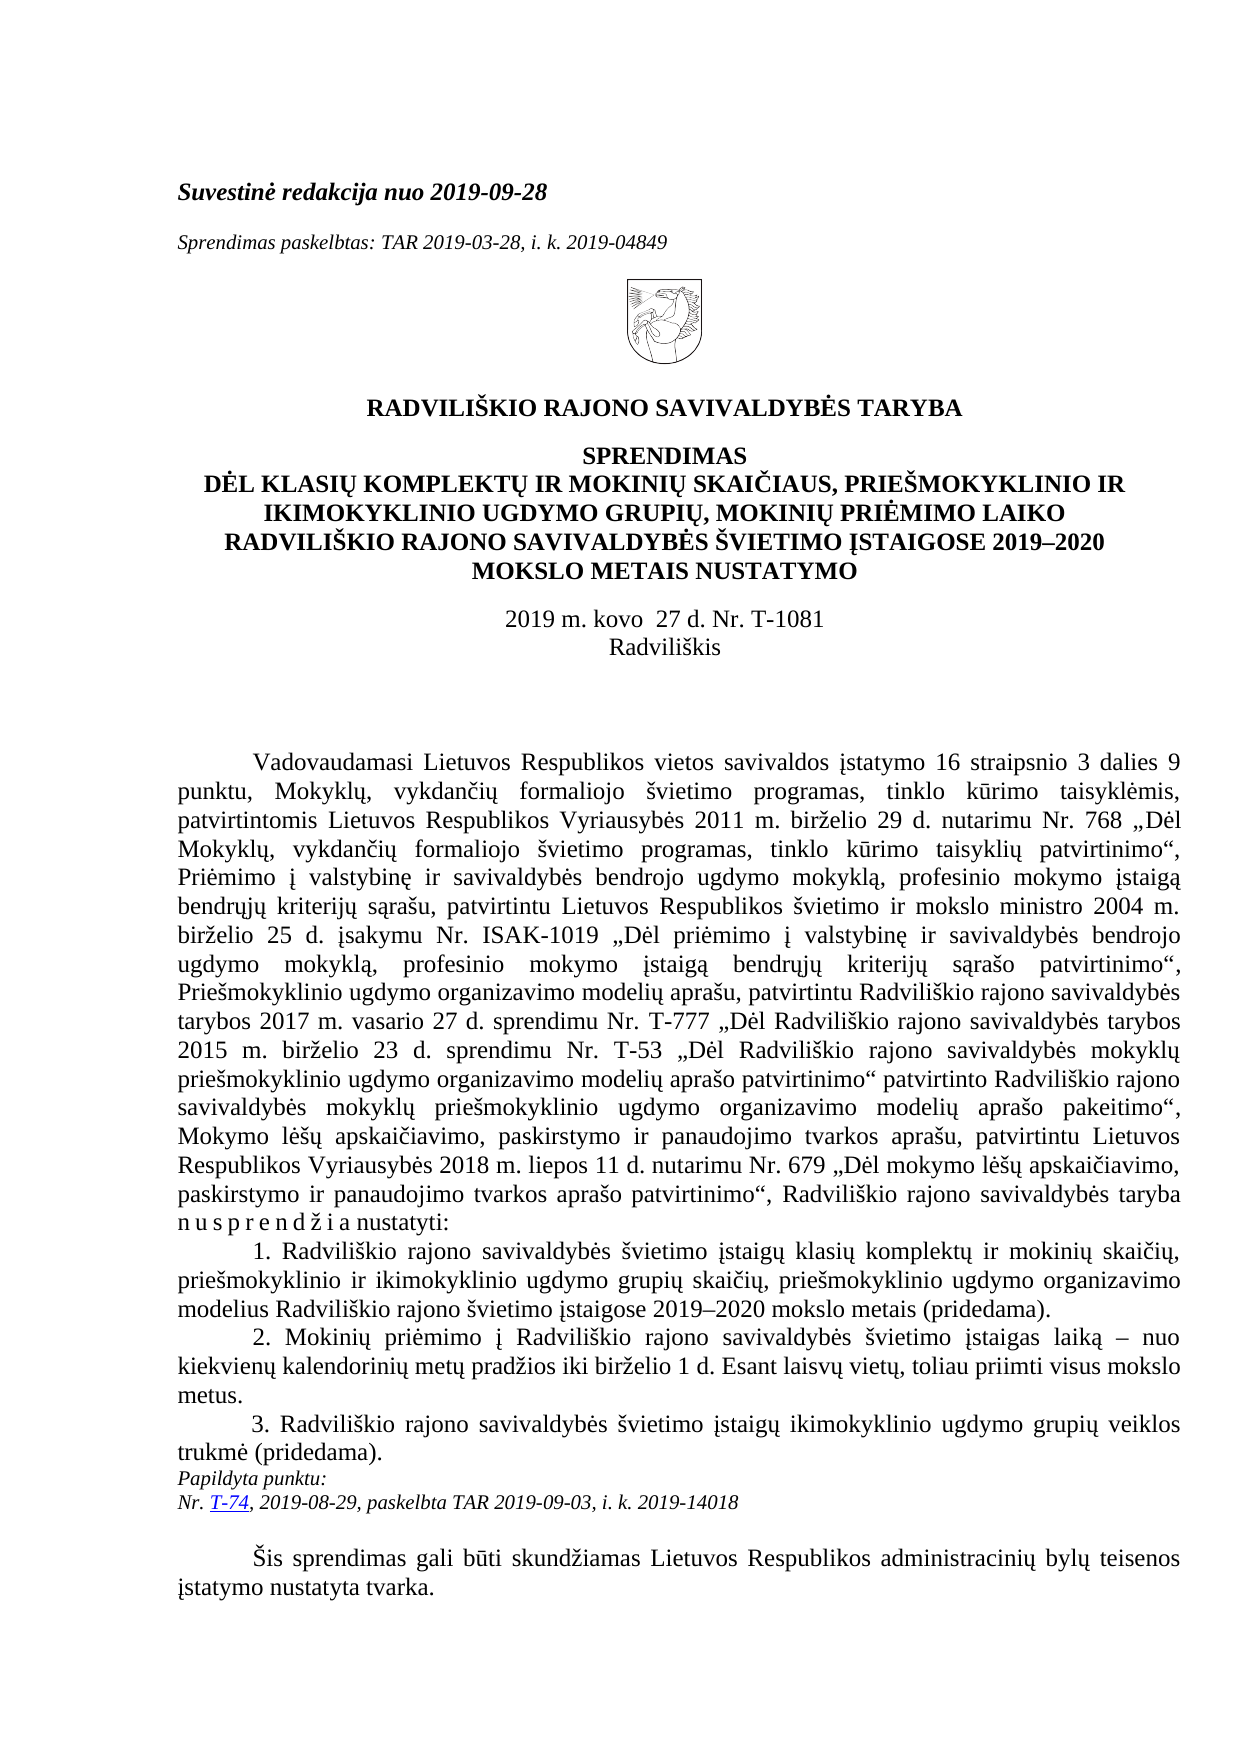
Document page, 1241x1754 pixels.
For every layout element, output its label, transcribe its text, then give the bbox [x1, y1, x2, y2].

text Radviliškis [177, 632, 1152, 661]
text Vadovaudamasi Lietuvos Respublikos vietos savivaldos įstatymo 16 straipsnio 3 dalies 9 punktu, Mokyklų, vykdančių formaliojo švietimo programas, tinklo kūrimo taisyklėmis, patvirtintomis Lietuvos Respublikos Vyriausybės 2011 m. birželio 29 d. nutarimu Nr. 768 „Dėl Mokyklų, vykdančių formaliojo švietimo programas, tinklo kūrimo taisyklių patvirtinimo“, Priėmimo į valstybinę ir savivaldybės bendrojo ugdymo mokyklą, profesinio mokymo įstaigą bendrųjų kriterijų sąrašu, patvirtintu Lietuvos Respublikos švietimo ir mokslo ministro 2004 m. birželio 25 d. įsakymu Nr. ISAK-1019 „Dėl priėmimo į valstybinę ir savivaldybės bendrojo ugdymo mokyklą, profesinio mokymo įstaigą bendrųjų kriterijų sąrašo patvirtinimo“, Priešmokyklinio ugdymo organizavimo modelių aprašu, patvirtintu Radviliškio rajono savivaldybės tarybos 2017 m. vasario 27 d. sprendimu Nr. T-777 „Dėl Radviliškio rajono savivaldybės tarybos 2015 m. birželio 23 d. sprendimu Nr. T-53 „Dėl Radviliškio rajono savivaldybės mokyklų priešmokyklinio ugdymo organizavimo modelių aprašo patvirtinimo“ patvirtinto Radviliškio rajono savivaldybės mokyklų priešmokyklinio ugdymo organizavimo modelių aprašo pakeitimo“, Mokymo lėšų apskaičiavimo, paskirstymo ir panaudojimo tvarkos aprašu, patvirtintu Lietuvos Respublikos Vyriausybės 2018 m. liepos 11 d. nutarimu Nr. 679 „Dėl mokymo lėšų apskaičiavimo, paskirstymo ir panaudojimo tvarkos aprašo patvirtinimo“, Radviliškio rajono savivaldybės taryba nusprendžia nustatyti: [177, 747, 1181, 1236]
text SPRENDIMAS [177, 441, 1152, 469]
text 3. Radviliškio rajono savivaldybės švietimo įstaigų ikimokyklinio ugdymo grupių veiklos trukmė (pridedama). [177, 1409, 1181, 1466]
text RADVILIŠKIO RAJONO SAVIVALDYBĖS TARYBA [177, 393, 1152, 422]
text 1. Radviliškio rajono savivaldybės švietimo įstaigų klasių komplektų ir mokinių skaičių, priešmokyklinio ir ikimokyklinio ugdymo grupių skaičių, priešmokyklinio ugdymo organizavimo modelius Radviliškio rajono švietimo įstaigose 2019–2020 mokslo metais (pridedama). [177, 1236, 1181, 1322]
text Šis sprendimas gali būti skundžiamas Lietuvos Respublikos administracinių bylų teisenos įstatymo nustatyta tvarka. [177, 1543, 1181, 1601]
text 2. Mokinių priėmimo į Radviliškio rajono savivaldybės švietimo įstaigas laiką – nuo kiekvienų kalendorinių metų pradžios iki birželio 1 d. Esant laisvų vietų, toliau priimti visus mokslo metus. [177, 1322, 1181, 1409]
text Papildyta punktu: [177, 1466, 1181, 1490]
text Nr. T-74, 2019-08-29, paskelbta TAR 2019-09-03, i. k. 2019-14018 [177, 1490, 1181, 1514]
text DĖL KLASIŲ KOMPLEKTŲ IR MOKINIŲ SKAIČIAUS, PRIEŠMOKYKLINIO IR IKIMOKYKLINIO UGDYMO GRUPIŲ, MOKINIŲ PRIĖMIMO LAIKO RADVILIŠKIO RAJONO SAVIVALDYBĖS ŠVIETIMO ĮSTAIGOSE 2019–2020 MOKSLO METAIS NUSTATYMO [177, 469, 1152, 584]
text 2019 m. kovo 27 d. Nr. T-1081 [177, 604, 1152, 632]
text Sprendimas paskelbtas: TAR 2019-03-28, i. k. 2019-04849 [177, 230, 1181, 254]
text Suvestinė redakcija nuo 2019-09-28 [177, 177, 1181, 206]
